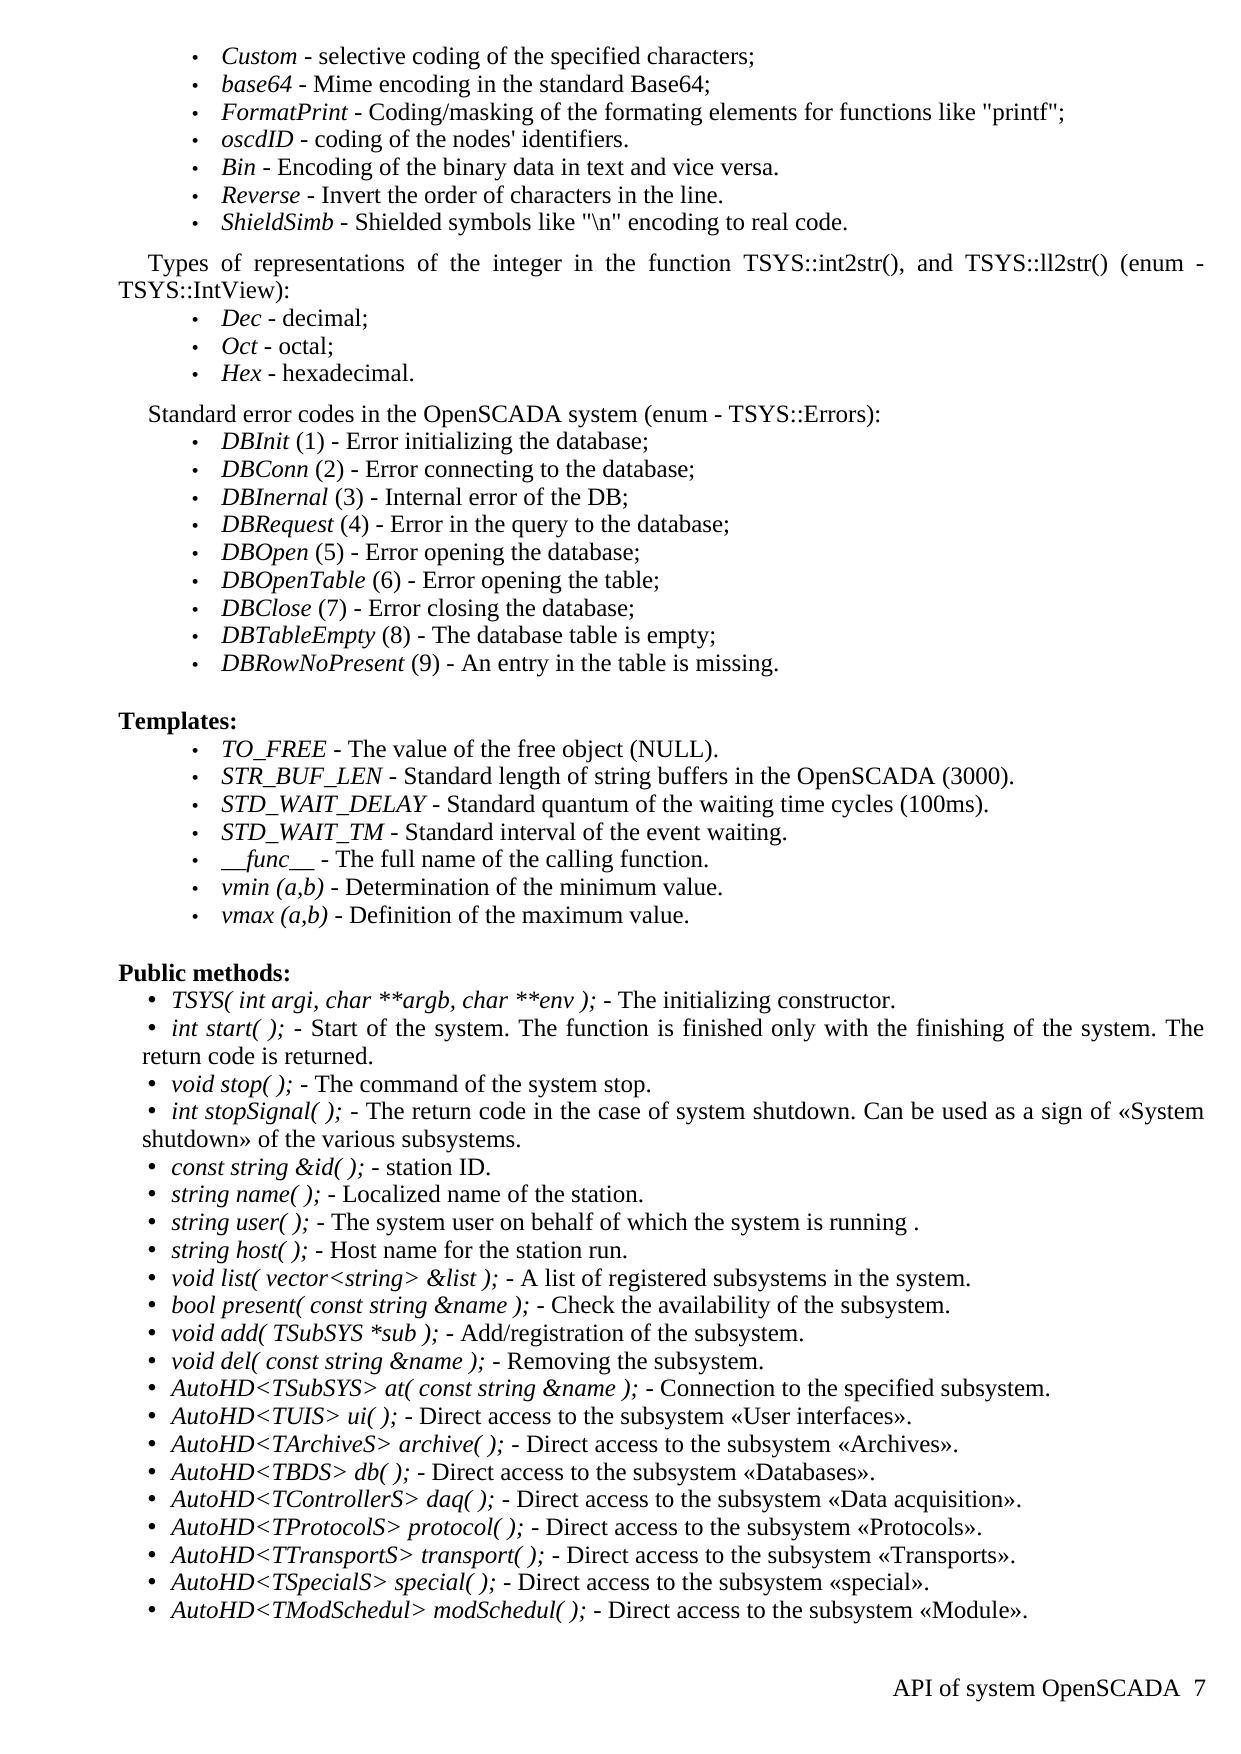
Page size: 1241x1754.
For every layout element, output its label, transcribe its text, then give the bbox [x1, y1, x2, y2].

list bool present( const string &name ); - Check the availability of the subsystem. [118, 1291, 1206, 1319]
list DBRequest (4) - Error in the query to the database; [162, 511, 1206, 538]
list Hex - hexadecimal. [162, 359, 1206, 387]
list STR_BUF_LEN - Standard length of string buffers in the OpenSCADA (3000). [162, 762, 1206, 790]
list DBOpen (5) - Error opening the database; [162, 538, 1206, 566]
list string name( ); - Localized name of the station. [118, 1181, 1206, 1208]
text Public methods: [118, 959, 1206, 987]
list string user( ); - The system user on behalf of which the system is running . [118, 1208, 1206, 1236]
list void add( TSubSYS *sub ); - Add/registration of the subsystem. [118, 1319, 1206, 1347]
list Reverse - Invert the order of characters in the line. [162, 181, 1206, 208]
list AutoHD<TProtocolS> protocol( ); - Direct access to the subsystem «Protocols». [118, 1513, 1206, 1541]
list AutoHD<TModSchedul> modSchedul( ); - Direct access to the subsystem «Module». [118, 1596, 1206, 1624]
list void stop( ); - The command of the system stop. [118, 1070, 1206, 1097]
list int start( ); - Start of the system. The function is finished only with the finishing of the system. The return code is returned. [118, 1014, 1206, 1070]
list __func__ - The full name of the calling function. [162, 846, 1206, 873]
list DBTableEmpty (8) - The database table is empty; [162, 621, 1206, 649]
list DBInernal (3) - Internal error of the DB; [162, 483, 1206, 511]
list AutoHD<TSubSYS> at( const string &name ); - Connection to the specified subsystem. [118, 1374, 1206, 1402]
list AutoHD<TBDS> db( ); - Direct access to the subsystem «Databases». [118, 1458, 1206, 1485]
list AutoHD<TSpecialS> special( ); - Direct access to the subsystem «special». [118, 1568, 1206, 1596]
list ShieldSimb - Shielded symbols like "\n" encoding to real code. [162, 208, 1206, 236]
list AutoHD<TArchiveS> archive( ); - Direct access to the subsystem «Archives». [118, 1430, 1206, 1458]
list Oct - octal; [162, 332, 1206, 359]
list STD_WAIT_TM - Standard interval of the event waiting. [162, 818, 1206, 846]
list AutoHD<TTransportS> transport( ); - Direct access to the subsystem «Transports». [118, 1541, 1206, 1568]
list Bin - Encoding of the binary data in text and vice versa. [162, 153, 1206, 181]
list vmin (a,b) - Determination of the minimum value. [162, 873, 1206, 901]
list TO_FREE - The value of the free object (NULL). [162, 735, 1206, 762]
list DBClose (7) - Error closing the database; [162, 594, 1206, 621]
list Custom - selective coding of the specified characters; [162, 42, 1206, 70]
list STD_WAIT_DELAY - Standard quantum of the waiting time cycles (100ms). [162, 790, 1206, 818]
list DBInit (1) - Error initializing the database; [162, 427, 1206, 455]
list Dec - decimal; [162, 304, 1206, 332]
list AutoHD<TControllerS> daq( ); - Direct access to the subsystem «Data acquisition». [118, 1485, 1206, 1513]
list FormatPrint - Coding/masking of the formating elements for functions like "printf"; [162, 98, 1206, 125]
list base64 - Mime encoding in the standard Base64; [162, 70, 1206, 98]
list AutoHD<TUIS> ui( ); - Direct access to the subsystem «User interfaces». [118, 1402, 1206, 1430]
list DBOpenTable (6) - Error opening the table; [162, 566, 1206, 594]
list Types of representations of the integer in the function TSYS::int2str(), and TSYS::ll2str() (enum - TSYS::IntView): [118, 249, 1206, 304]
text Templates: [118, 707, 1206, 735]
list DBConn (2) - Error connecting to the database; [162, 455, 1206, 483]
list Standard error codes in the OpenSCADA system (enum - TSYS::Errors): [118, 400, 1206, 427]
list void del( const string &name ); - Removing the subsystem. [118, 1347, 1206, 1374]
list DBRowNoPresent (9) - An entry in the table is missing. [162, 649, 1206, 677]
list oscdID - coding of the nodes' identifiers. [162, 125, 1206, 153]
list const string &id( ); - station ID. [118, 1153, 1206, 1181]
list string host( ); - Host name for the station run. [118, 1236, 1206, 1264]
list int stopSignal( ); - The return code in the case of system shutdown. Can be used as a sign of «System shutdown» of the various subsystems. [118, 1097, 1206, 1153]
list TSYS( int argi, char **argb, char **env ); - The initializing constructor. [118, 987, 1206, 1014]
list vmax (a,b) - Definition of the maximum value. [162, 901, 1206, 929]
list void list( vector<string> &list ); - A list of registered subsystems in the system. [118, 1264, 1206, 1291]
